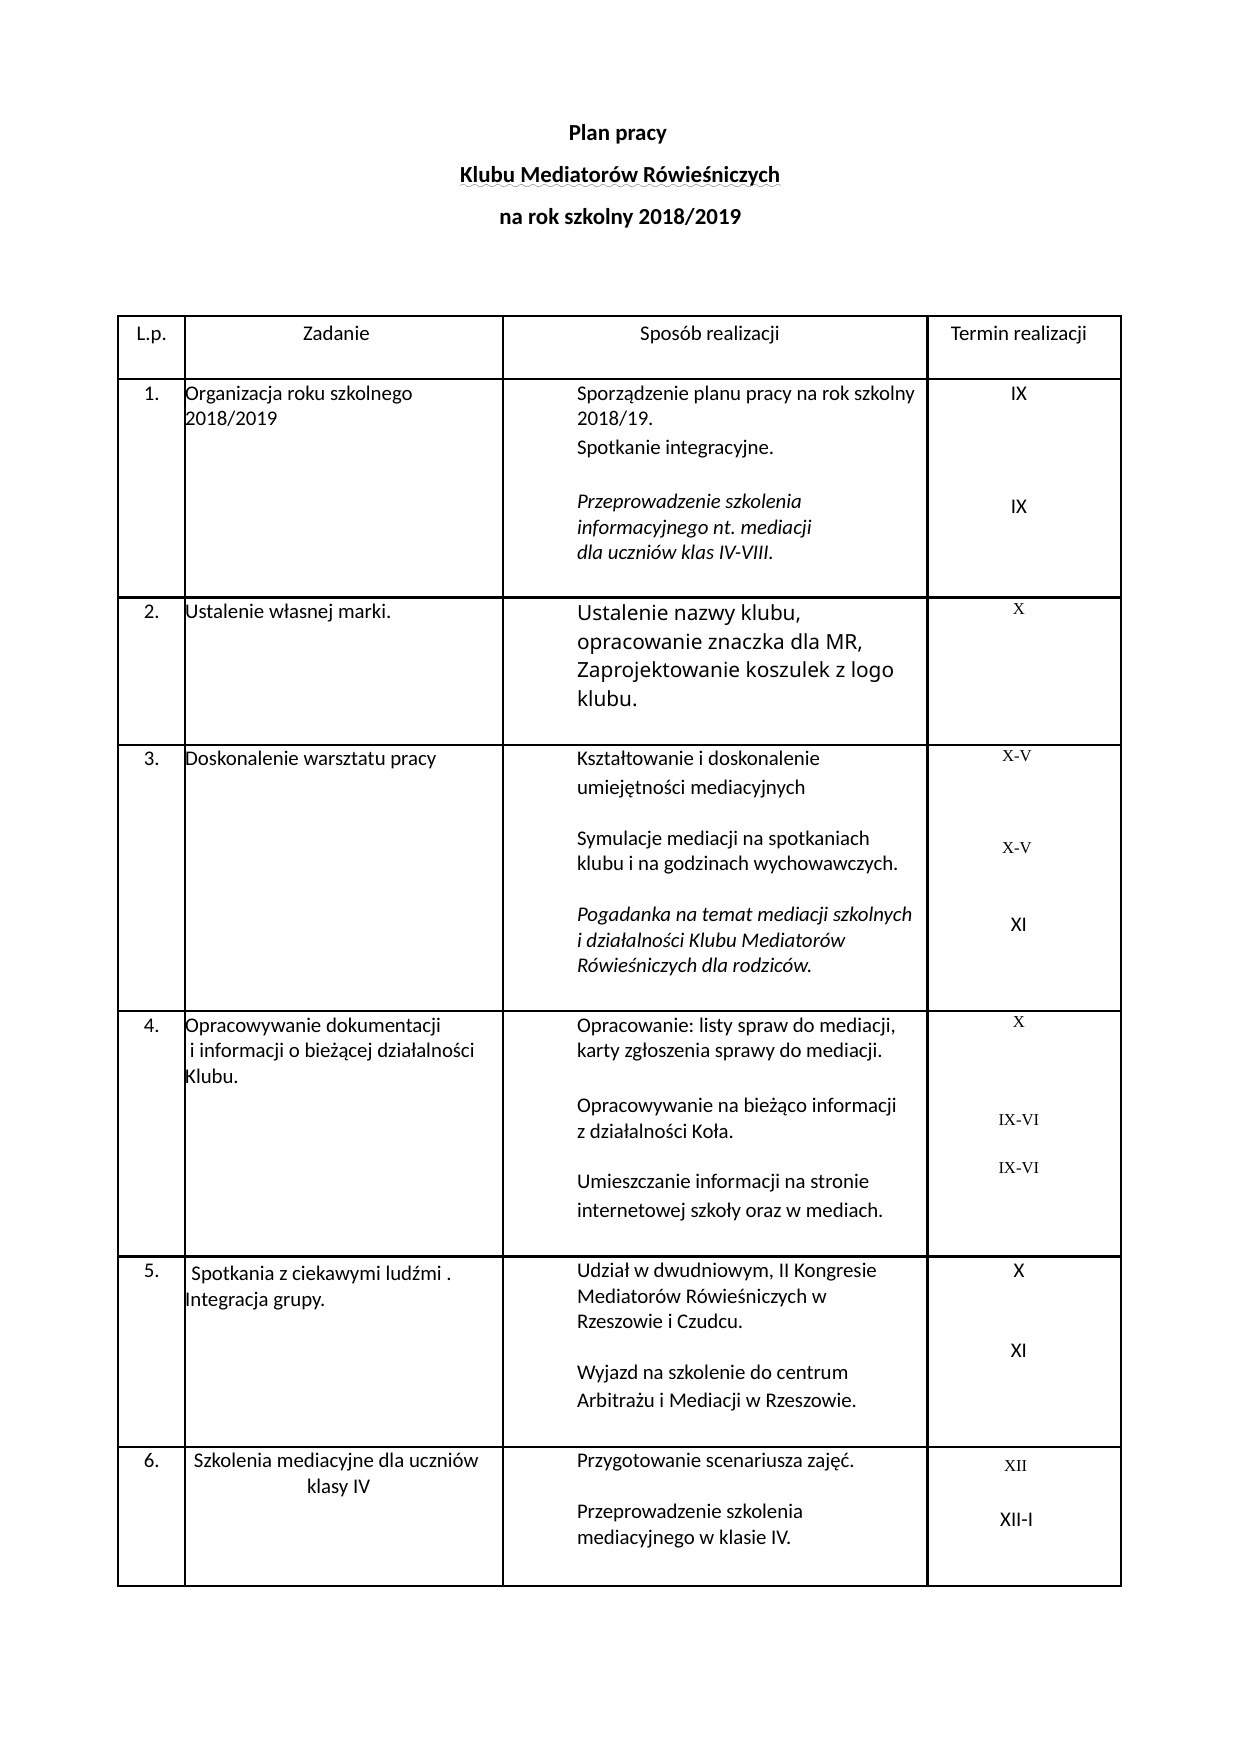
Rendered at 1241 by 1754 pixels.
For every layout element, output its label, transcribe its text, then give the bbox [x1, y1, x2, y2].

table_cell XII XII-I [929, 1448, 1120, 1585]
table_cell Ustalenie własnej marki. [186, 599, 502, 743]
table_cell Szkolenia mediacyjne dla uczniów klasy IV [186, 1448, 502, 1585]
table_cell X IX-VI IX-VI [929, 1012, 1120, 1255]
table_cell 5. [119, 1258, 184, 1446]
table_cell Udział w dwudniowym, II Kongresie Mediatorów Rówieśniczych w Rzeszowie i Czudcu. Wyjazd na szkolenie do centrum Arbitrażu i Mediacji w Rzeszowie. [504, 1258, 926, 1446]
text Plan pracy Klubu Mediatorów Rówieśniczych na rok szkolny 2018/2019 [118, 118, 1122, 230]
table_cell Organizacja roku szkolnego 2018/2019 [186, 380, 502, 596]
table_cell Opracowywanie dokumentacji i informacji o bieżącej działalności Klubu. [186, 1012, 502, 1255]
table_cell Kształtowanie i doskonalenie umiejętności mediacyjnych Symulacje mediacji na spotkaniach klubu i na godzinach wychowawczych. Pogadanka na temat mediacji szkolnych i działalności Klubu Mediatorów Rówieśniczych dla rodziców. [504, 746, 926, 1010]
table_cell 2. [119, 599, 184, 743]
table_header Sposób realizacji [504, 317, 926, 378]
table_cell X-V X-V XI [929, 746, 1120, 1010]
table_cell 6. [119, 1448, 184, 1585]
table_cell Opracowanie: listy spraw do mediacji, karty zgłoszenia sprawy do mediacji. Opracowywanie na bieżąco informacji z działalności Koła. Umieszczanie informacji na stronie internetowej szkoły oraz w mediach. [504, 1012, 926, 1255]
table_header Termin realizacji [929, 317, 1120, 378]
table_cell X XI [929, 1258, 1120, 1446]
table_cell 4. [119, 1012, 184, 1255]
table_cell X [929, 599, 1120, 743]
table_cell Sporządzenie planu pracy na rok szkolny 2018/19. Spotkanie integracyjne. Przeprowadzenie szkolenia informacyjnego nt. mediacji dla uczniów klas IV-VIII. [504, 380, 926, 596]
table_cell 1. [119, 380, 184, 596]
table_cell Spotkania z ciekawymi ludźmi . Integracja grupy. [186, 1258, 502, 1446]
table_cell 3. [119, 746, 184, 1010]
table_cell Przygotowanie scenariusza zajęć. Przeprowadzenie szkolenia mediacyjnego w klasie IV. [504, 1448, 926, 1585]
table_header L.p. [119, 317, 184, 378]
table_cell Doskonalenie warsztatu pracy [186, 746, 502, 1010]
table_cell IX IX [929, 380, 1120, 596]
table_cell Ustalenie nazwy klubu, opracowanie znaczka dla MR, Zaprojektowanie koszulek z logo klubu. [504, 599, 926, 743]
table_header Zadanie [186, 317, 502, 378]
